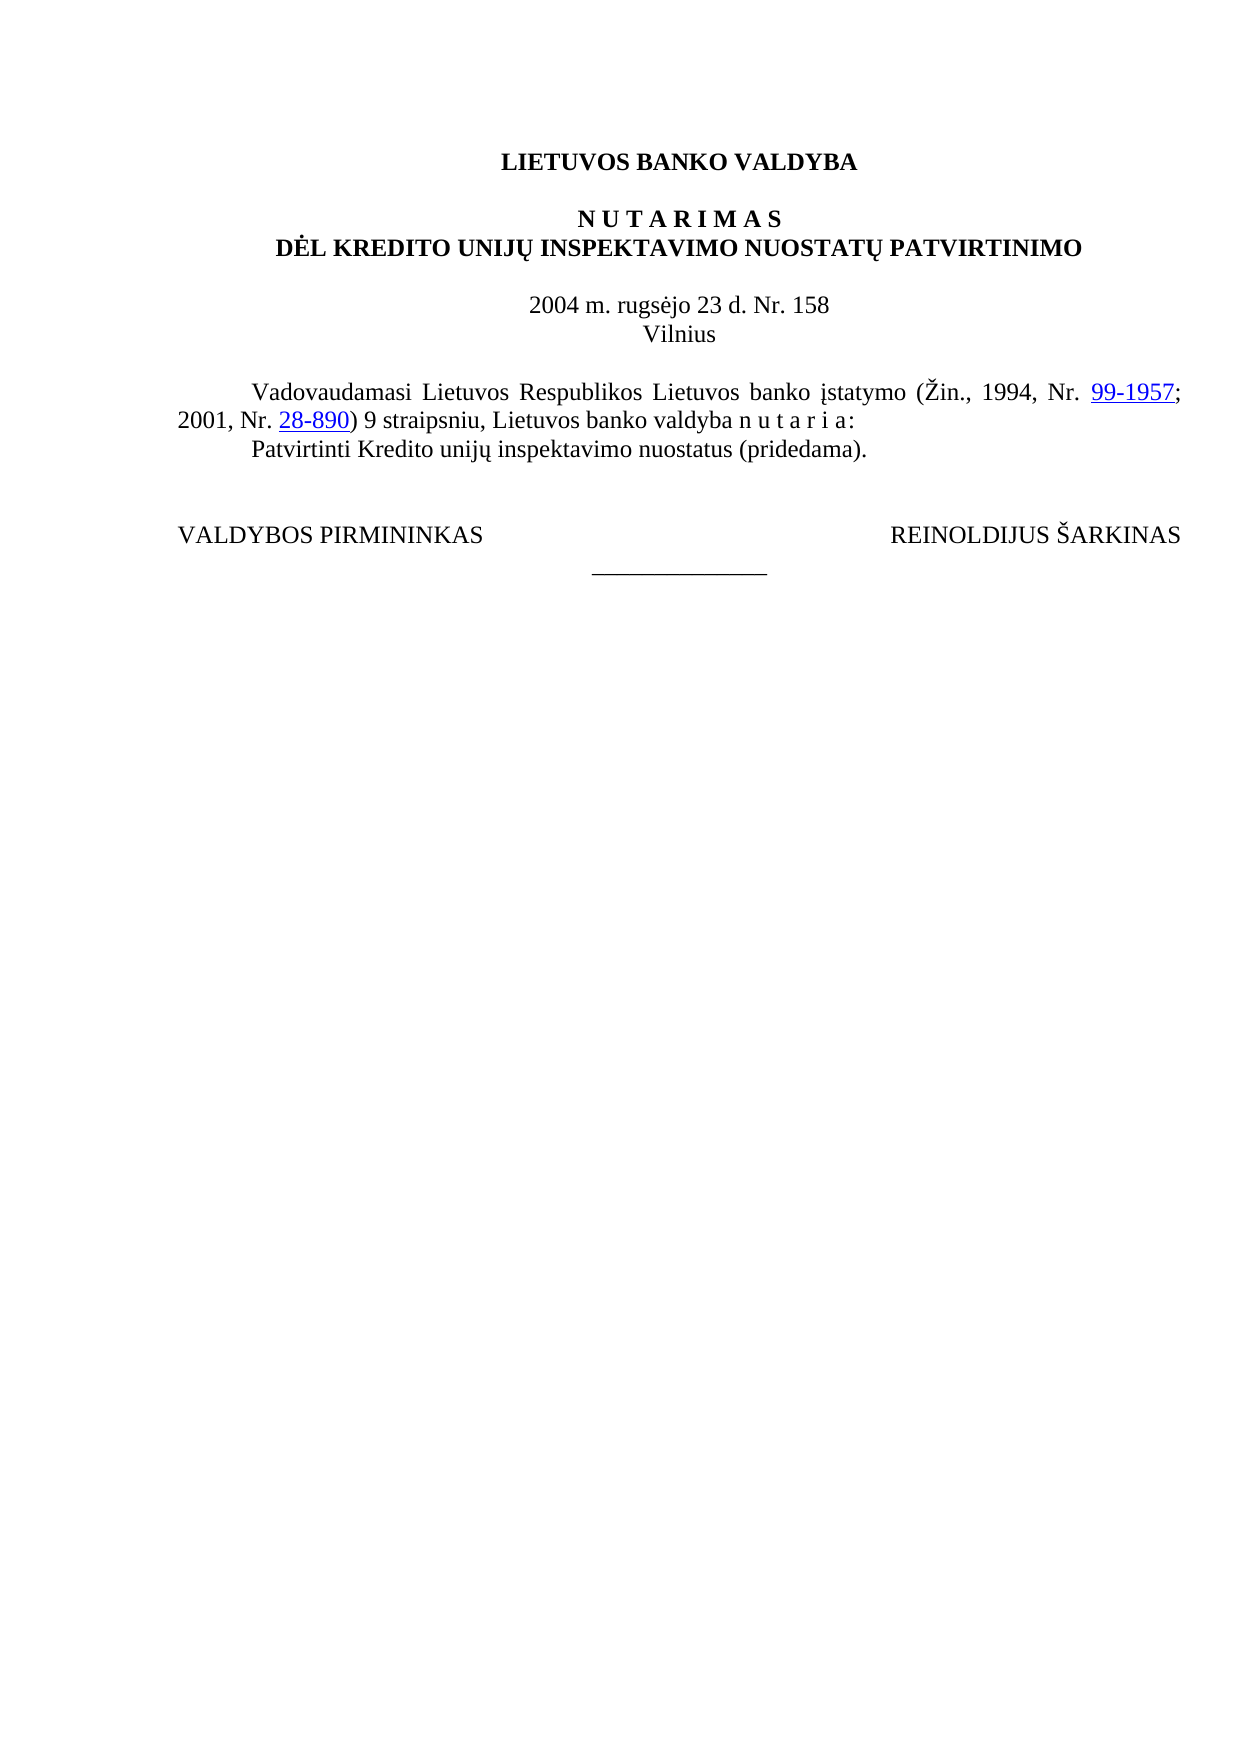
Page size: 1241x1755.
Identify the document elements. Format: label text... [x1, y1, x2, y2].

text DĖL KREDITO UNIJŲ INSPEKTAVIMO NUOSTATŲ PATVIRTINIMO [177, 233, 1181, 262]
text ______________ [177, 549, 1181, 578]
text LIETUVOS BANKO VALDYBA [177, 147, 1181, 176]
text Patvirtinti Kredito unijų inspektavimo nuostatus (pridedama). [177, 434, 1181, 463]
text Vilnius [177, 319, 1181, 348]
text N U T A R I M A S [177, 204, 1181, 233]
text VALDYBOS PIRMININKAS REINOLDIJUS ŠARKINAS [177, 521, 1181, 549]
text 2004 m. rugsėjo 23 d. Nr. 158 [177, 291, 1181, 319]
text Vadovaudamasi Lietuvos Respublikos Lietuvos banko įstatymo (Žin., 1994, Nr. 99-1957; 2001, Nr. 28-890) 9 straipsniu, Lietuvos banko valdyba nutaria: [177, 377, 1181, 434]
